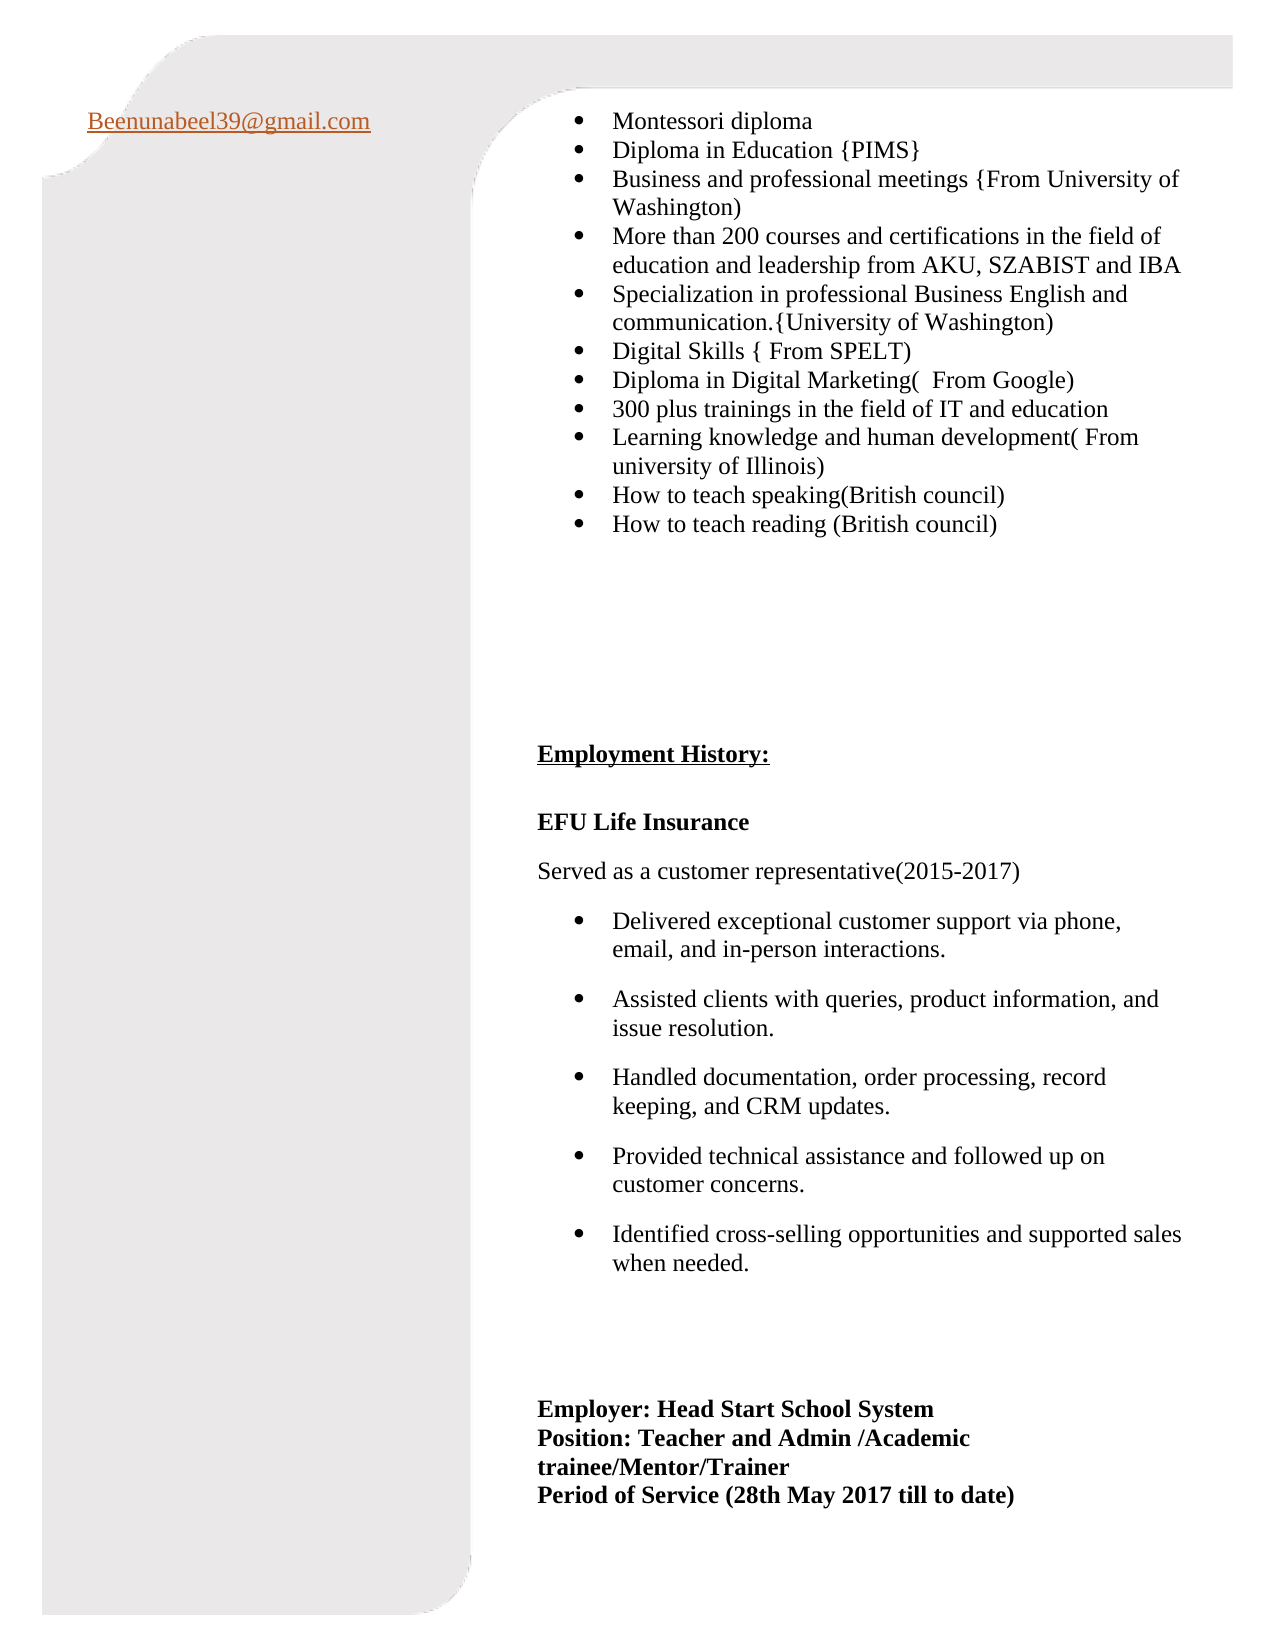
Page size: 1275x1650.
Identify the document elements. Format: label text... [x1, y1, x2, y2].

table_cell [472, 109, 525, 1538]
table_header PROFESSIONAL SUMMARY Dynamic and results-driven professional with 10+ years of experience in education, administration, client communication, and team leadership. Strong background in academic management, training delivery, digital tools, curriculum support, and parent communication. Known for exceptional organizational skills, digital proficiency, and the ability to handle diverse responsibilities with professionalism. Passionate about continuous learning—completed 300+ trainings and certifications in education, leadership, IT, and communication. CORE SKILLS Training & Mentoring Parent Communication & Customer Support Administrative Operations Digital Skills (Google, MS Office, Digital Marketing) Lesson Planning & Curriculum Support Document Management & Professional Communication Event Planning & Coordination Leadership & Team Building Education: MBA from IBA Diploma in education and leadership BBA from CBM B COM from Karachi University Intermediate in commerce from DHA (degree college for women) Matriculation from Dawood public school /CGS Other certified Diplomas and courses Google certified level 1 (from Google) E commerce –Shopify Hospitality and Management( USA) TESOL/TEFL certified from University of London Diploma Social psychology(university of wsylen) Diploma in Google project management {fundamental level} {From courser) Certified in different IT tools and applications TESOL certified{ From UK} Diploma in office automation{ Arena} Montessori diploma Diploma in Education {PIMS} Business and professional meetings {From University of Washington) More than 200 courses and certifications in the field of education and leadership from AKU, SZABIST and IBA Specialization in professional Business English and communication.{University of Washington) Digital Skills { From SPELT) Diploma in Digital Marketing( From Google) 300 plus trainings in the field of IT and education Learning knowledge and human development( From university of Illinois) How to teach speaking(British council) How to teach reading (British council) Employment History: EFU Life Insurance Served as a customer representative(2015-2017) Delivered exceptional customer support via phone, email, and in-person interactions. Assisted clients with queries, product information, and issue resolution. Handled documentation, order processing, record keeping, and CRM updates. Provided technical assistance and followed up on customer concerns. Identified cross-selling opportunities and supported sales when needed. Employer: Head Start School System Position: Teacher and Admin /Academic trainee/Mentor/Trainer Period of Service (28th May 2017 till to date) Designed innovative lesson plans for diverse learners and fostered positive classroom behavior using PBIS strategies. Conducted hands-on art lessons to encourage creativity and appreciation of the arts. Organized school events and maintained strong communication with parents. Transformed classrooms into interactive digital learning environments. Employer: Little genesis Position: Team lead /Academic and Admin Coordinator Period of service 21st June 2014 to 23rd July 2016 Promoted as a Team Lead in 2014. Handling Customers/parents effectively by answering their quires via email and calls. Evaluating calls, feedbacks and e-mails. Share creative ideas with my teams. Daily basis analysis was the main target. Accomplishing targets effectively. Coordinator – Smart School | 2009 – 2013 Pre-Nursery to Grade 2 Managed day-to-day operations across classes from Pre-Nursery to Grade 2. Served as the primary point of contact for parents, addressing inquiries and maintaining strong parent-teacher relationships. Coordinated and trained teaching staff, ensuring effective lesson delivery and professional development. Monitored classroom activities and student progress to maintain high educational standards. Assisted in curriculum planning, teacher scheduling, and resource management. Organized school events and facilitated communication between management, staff, and parents. E-commerce & Shopify Store Management Owned and managed a Shopify store for one year, overseeing all aspects of online business operations. Coordinated with clients and suppliers based in Dubai to ensure timely product delivery and customer satisfaction. Created and maintained product listings, including descriptions, images, and pricing. Handled online transactions, order processing, and customer inquiries efficiently. Skills: MS word and Excel Have excellent communication and internet skills. Have excellent command on MS-Office & MS-Excel. Google Digital marketing Script creator You tube content creator Other skills Conducting trainings as a trainer through different platforms Language proficiency: English Proficient Urdu Native speaker Interests: Reading books Current affairs ,Teaching , Net surfing [525, 106, 1199, 1538]
